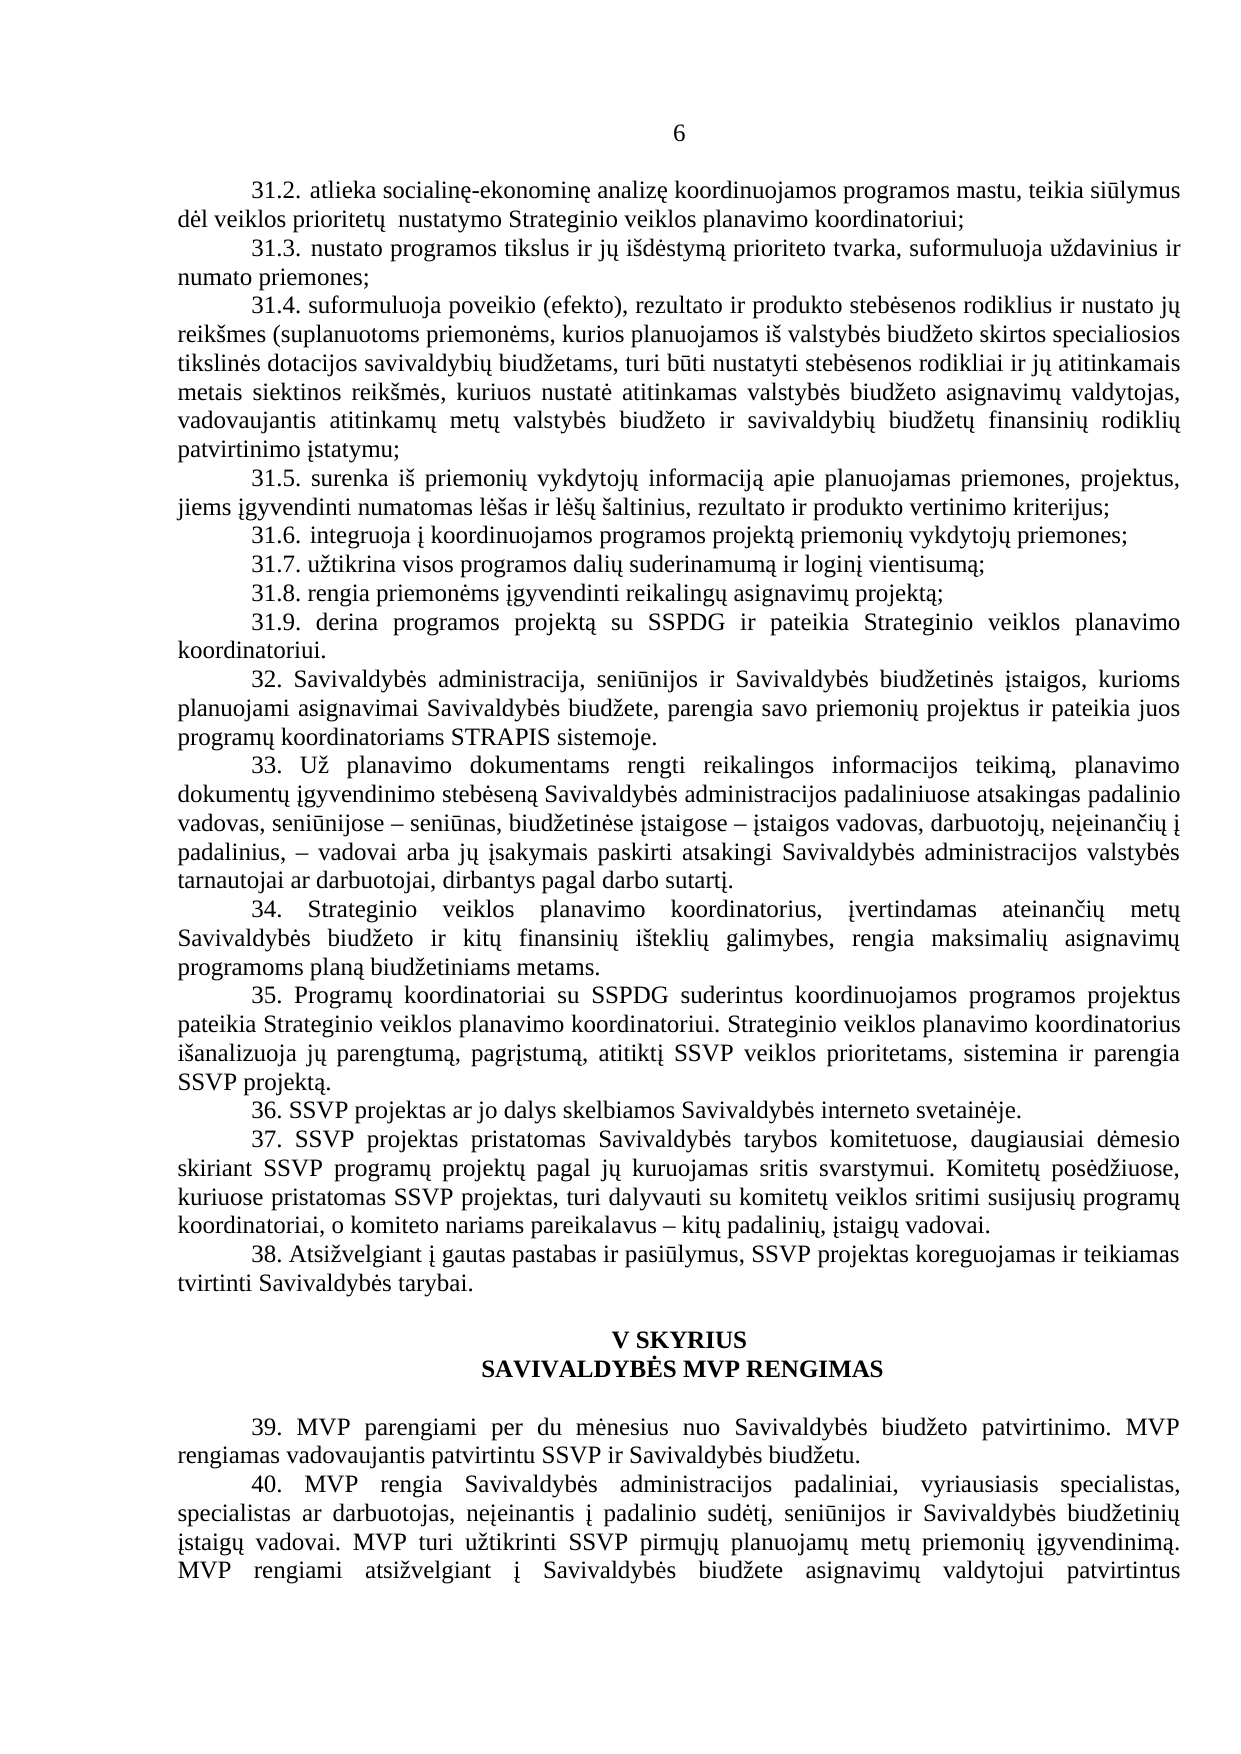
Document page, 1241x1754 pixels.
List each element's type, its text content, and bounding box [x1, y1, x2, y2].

text 35. Programų koordinatoriai su SSPDG suderintus koordinuojamos programos projektus pateikia Strateginio veiklos planavimo koordinatoriui. Strateginio veiklos planavimo koordinatorius išanalizuoja jų parengtumą, pagrįstumą, atitiktį SSVP veiklos prioritetams, sistemina ir parengia SSVP projektą. [177, 981, 1181, 1096]
text 31.3. nustato programos tikslus ir jų išdėstymą prioriteto tvarka, suformuluoja uždavinius ir numato priemones; [177, 233, 1181, 291]
text V SKYRIUS [177, 1326, 1181, 1354]
text 37. SSVP projektas pristatomas Savivaldybės tarybos komitetuose, daugiausiai dėmesio skiriant SSVP programų projektų pagal jų kuruojamas sritis svarstymui. Komitetų posėdžiuose, kuriuose pristatomas SSVP projektas, turi dalyvauti su komitetų veiklos sritimi susijusių programų koordinatoriai, o komiteto nariams pareikalavus – kitų padalinių, įstaigų vadovai. [177, 1124, 1181, 1239]
text 31.5. surenka iš priemonių vykdytojų informaciją apie planuojamas priemones, projektus, jiems įgyvendinti numatomas lėšas ir lėšų šaltinius, rezultato ir produkto vertinimo kriterijus; [177, 463, 1181, 521]
text 31.8. rengia priemonėms įgyvendinti reikalingų asignavimų projektą; [251, 578, 1181, 607]
text 39. MVP parengiami per du mėnesius nuo Savivaldybės biudžeto patvirtinimo. MVP rengiamas vadovaujantis patvirtintu SSVP ir Savivaldybės biudžetu. [177, 1412, 1181, 1469]
text 31.7. užtikrina visos programos dalių suderinamumą ir loginį vientisumą; [251, 549, 1181, 578]
text 34. Strateginio veiklos planavimo koordinatorius, įvertindamas ateinančių metų Savivaldybės biudžeto ir kitų finansinių išteklių galimybes, rengia maksimalių asignavimų programoms planą biudžetiniams metams. [177, 894, 1181, 981]
text SAVIVALDYBĖS MVP RENGIMAS [177, 1354, 1181, 1383]
text 31.9. derina programos projektą su SSPDG ir pateikia Strateginio veiklos planavimo koordinatoriui. [177, 607, 1181, 664]
text 36. SSVP projektas ar jo dalys skelbiamos Savivaldybės interneto svetainėje. [177, 1096, 1181, 1124]
text 38. Atsižvelgiant į gautas pastabas ir pasiūlymus, SSVP projektas koreguojamas ir teikiamas tvirtinti Savivaldybės tarybai. [177, 1239, 1181, 1297]
text 32. Savivaldybės administracija, seniūnijos ir Savivaldybės biudžetinės įstaigos, kurioms planuojami asignavimai Savivaldybės biudžete, parengia savo priemonių projektus ir pateikia juos programų koordinatoriams STRAPIS sistemoje. [177, 664, 1181, 751]
text 33. Už planavimo dokumentams rengti reikalingos informacijos teikimą, planavimo dokumentų įgyvendinimo stebėseną Savivaldybės administracijos padaliniuose atsakingas padalinio vadovas, seniūnijose – seniūnas, biudžetinėse įstaigose – įstaigos vadovas, darbuotojų, neįeinančių į padalinius, – vadovai arba jų įsakymais paskirti atsakingi Savivaldybės administracijos valstybės tarnautojai ar darbuotojai, dirbantys pagal darbo sutartį. [177, 751, 1181, 894]
text 31.4. suformuluoja poveikio (efekto), rezultato ir produkto stebėsenos rodiklius ir nustato jų reikšmes (suplanuotoms priemonėms, kurios planuojamos iš valstybės biudžeto skirtos specialiosios tikslinės dotacijos savivaldybių biudžetams, turi būti nustatyti stebėsenos rodikliai ir jų atitinkamais metais siektinos reikšmės, kuriuos nustatė atitinkamas valstybės biudžeto asignavimų valdytojas, vadovaujantis atitinkamų metų valstybės biudžeto ir savivaldybių biudžetų finansinių rodiklių patvirtinimo įstatymu; [177, 291, 1181, 463]
text 31.2. atlieka socialinę-ekonominę analizę koordinuojamos programos mastu, teikia siūlymus dėl veiklos prioritetų nustatymo Strateginio veiklos planavimo koordinatoriui; [177, 176, 1181, 233]
text 31.6. integruoja į koordinuojamos programos projektą priemonių vykdytojų priemones; [251, 521, 1181, 549]
text 40. MVP rengia Savivaldybės administracijos padaliniai, vyriausiasis specialistas, specialistas ar darbuotojas, neįeinantis į padalinio sudėtį, seniūnijos ir Savivaldybės biudžetinių įstaigų vadovai. MVP turi užtikrinti SSVP pirmųjų planuojamų metų priemonių įgyvendinimą. MVP rengiami atsižvelgiant į Savivaldybės biudžete asignavimų valdytojui patvirtintus [177, 1469, 1181, 1584]
